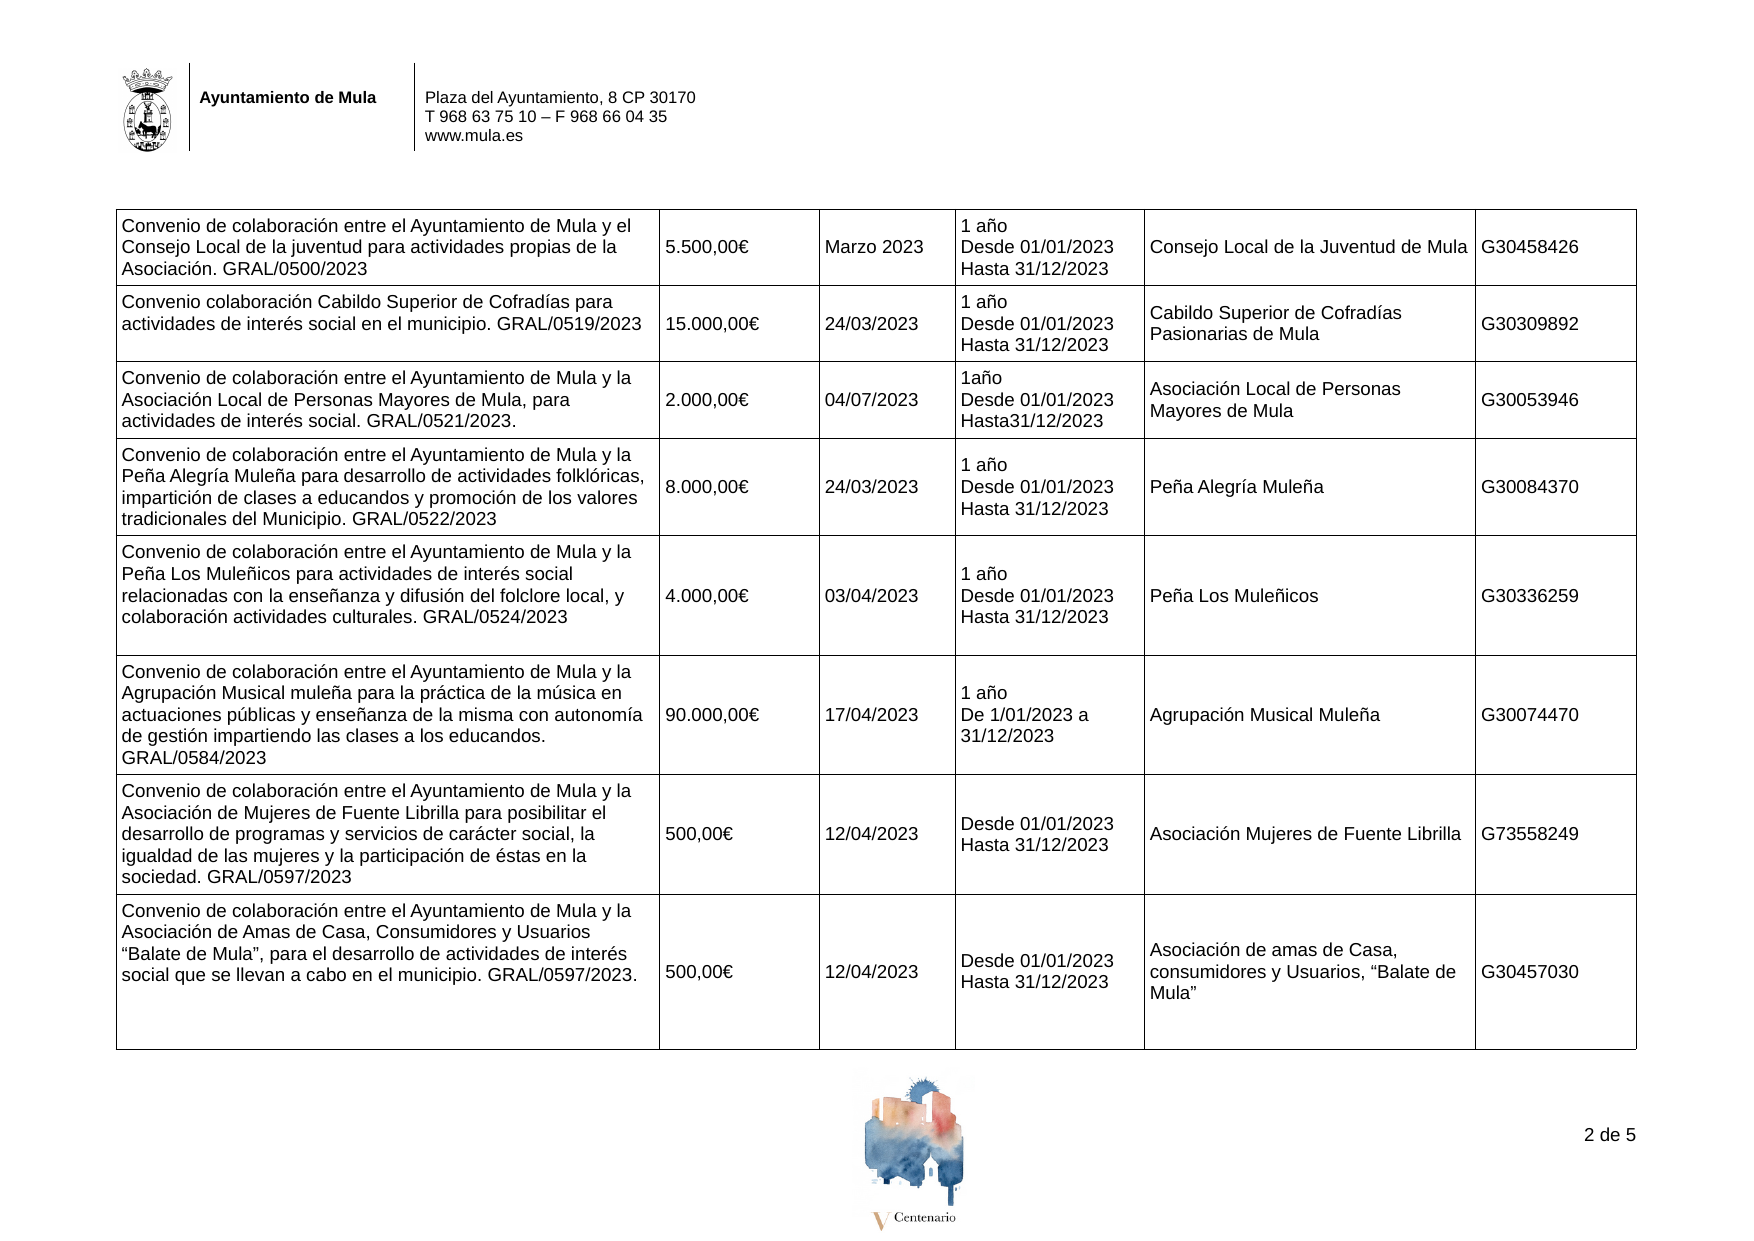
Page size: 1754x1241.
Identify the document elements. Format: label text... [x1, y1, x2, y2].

table_cell G30309892 [1476, 286, 1636, 361]
table_cell Marzo 2023 [820, 210, 955, 285]
table_cell Convenio de colaboración entre el Ayuntamiento de Mula y la Peña Los Muleñicos para actividades de interés social relacionadas con la enseñanza y difusión del folclore local, y colaboración actividades culturales. GRAL/0524/2023 [117, 536, 659, 655]
table_cell 2.000,00€ [660, 362, 819, 438]
table_cell 1 año De 1/01/2023 a 31/12/2023 [956, 656, 1144, 774]
table_cell Convenio de colaboración entre el Ayuntamiento de Mula y la Peña Alegría Muleña para desarrollo de actividades folklóricas, impartición de clases a educandos y promoción de los valores tradicionales del Municipio. GRAL/0522/2023 [117, 439, 659, 535]
table_cell 12/04/2023 [820, 775, 955, 893]
table_cell 04/07/2023 [820, 362, 955, 438]
table_cell 500,00€ [660, 775, 819, 893]
table_cell Convenio de colaboración entre el Ayuntamiento de Mula y el Consejo Local de la juventud para actividades propias de la Asociación. GRAL/0500/2023 [117, 210, 659, 285]
table_cell G30336259 [1476, 536, 1636, 655]
table_cell 1año Desde 01/01/2023 Hasta31/12/2023 [956, 362, 1144, 438]
table_cell 17/04/2023 [820, 656, 955, 774]
table_cell G30074470 [1476, 656, 1636, 774]
table_cell Convenio de colaboración entre el Ayuntamiento de Mula y la Asociación de Mujeres de Fuente Librilla para posibilitar el desarrollo de programas y servicios de carácter social, la igualdad de las mujeres y la participación de éstas en la sociedad. GRAL/0597/2023 [117, 775, 659, 893]
table_cell Convenio de colaboración entre el Ayuntamiento de Mula y la Asociación Local de Personas Mayores de Mula, para actividades de interés social. GRAL/0521/2023. [117, 362, 659, 438]
table_cell 1 año Desde 01/01/2023 Hasta 31/12/2023 [956, 439, 1144, 535]
table_cell Asociación Mujeres de Fuente Librilla [1145, 775, 1475, 893]
table_cell 90.000,00€ [660, 656, 819, 774]
table_cell Consejo Local de la Juventud de Mula [1145, 210, 1475, 285]
table_cell Desde 01/01/2023 Hasta 31/12/2023 [956, 895, 1144, 1049]
table_cell 5.500,00€ [660, 210, 819, 285]
table_cell G30053946 [1476, 362, 1636, 438]
table_cell 24/03/2023 [820, 286, 955, 361]
table_cell 4.000,00€ [660, 536, 819, 655]
table_cell G30458426 [1476, 210, 1636, 285]
table_cell G30084370 [1476, 439, 1636, 535]
table_cell 03/04/2023 [820, 536, 955, 655]
table_cell Convenio de colaboración entre el Ayuntamiento de Mula y la Asociación de Amas de Casa, Consumidores y Usuarios “Balate de Mula”, para el desarrollo de actividades de interés social que se llevan a cabo en el municipio. GRAL/0597/2023. [117, 895, 659, 1049]
table_cell Convenio colaboración Cabildo Superior de Cofradías para actividades de interés social en el municipio. GRAL/0519/2023 [117, 286, 659, 361]
table_cell 1 año Desde 01/01/2023 Hasta 31/12/2023 [956, 286, 1144, 361]
table_cell G30457030 [1476, 895, 1636, 1049]
table_cell Asociación Local de Personas Mayores de Mula [1145, 362, 1475, 438]
table_cell Cabildo Superior de Cofradías Pasionarias de Mula [1145, 286, 1475, 361]
table_cell Convenio de colaboración entre el Ayuntamiento de Mula y la Agrupación Musical muleña para la práctica de la música en actuaciones públicas y enseñanza de la misma con autonomía de gestión impartiendo las clases a los educandos. GRAL/0584/2023 [117, 656, 659, 774]
picture [852, 1067, 976, 1239]
table_cell 15.000,00€ [660, 286, 819, 361]
table_cell Desde 01/01/2023 Hasta 31/12/2023 [956, 775, 1144, 893]
table_cell 500,00€ [660, 895, 819, 1049]
table_cell Peña Alegría Muleña [1145, 439, 1475, 535]
table_cell Asociación de amas de Casa, consumidores y Usuarios, “Balate de Mula” [1145, 895, 1475, 1049]
table_cell 8.000,00€ [660, 439, 819, 535]
table_cell 1 año Desde 01/01/2023 Hasta 31/12/2023 [956, 210, 1144, 285]
table_cell 24/03/2023 [820, 439, 955, 535]
table_cell 12/04/2023 [820, 895, 955, 1049]
table_cell Peña Los Muleñicos [1145, 536, 1475, 655]
table_cell 1 año Desde 01/01/2023 Hasta 31/12/2023 [956, 536, 1144, 655]
table_cell G73558249 [1476, 775, 1636, 893]
table_cell Agrupación Musical Muleña [1145, 656, 1475, 774]
picture [117, 68, 177, 153]
